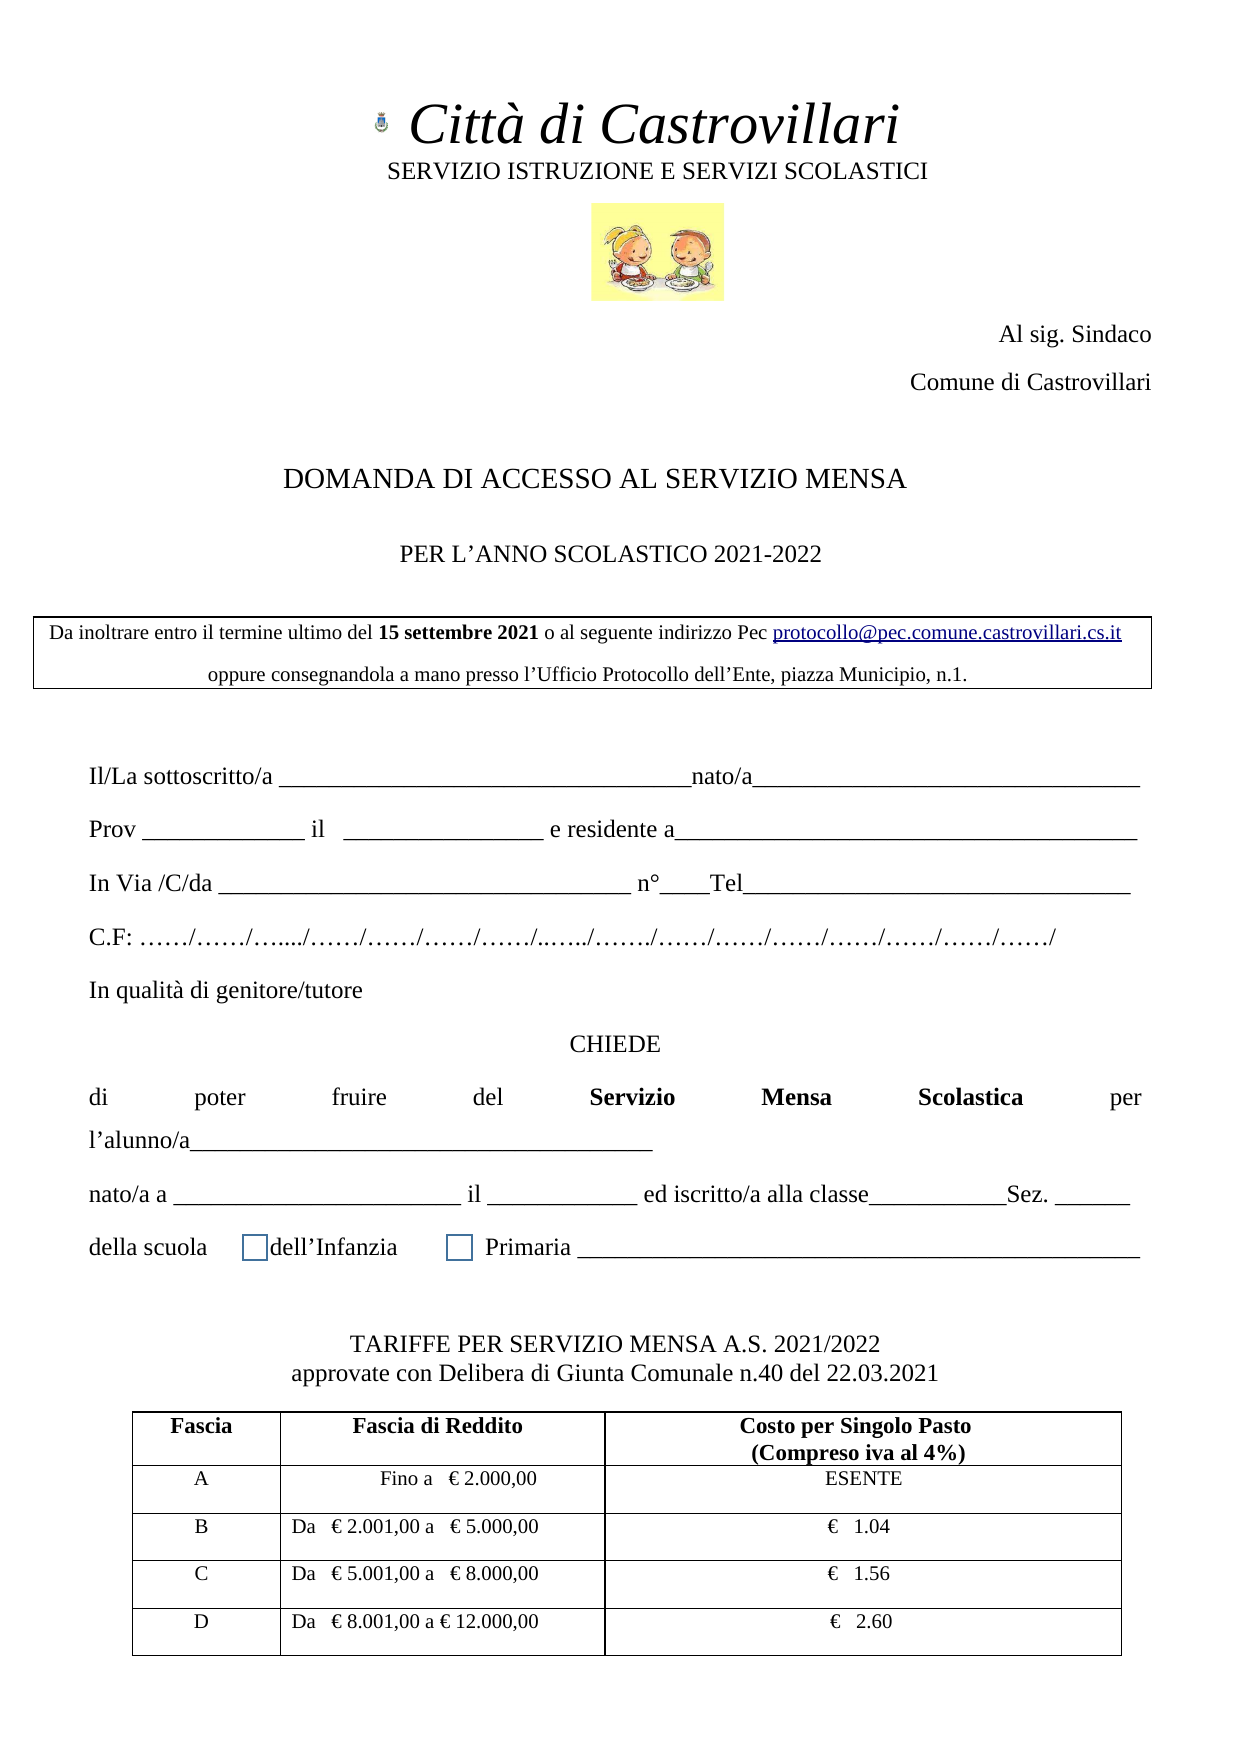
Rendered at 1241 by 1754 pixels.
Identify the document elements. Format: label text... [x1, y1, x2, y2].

table_cell Da € 2.001,00 a € 5.000,00 [281, 1514, 604, 1560]
table_header Fascia di Reddito [281, 1413, 604, 1465]
text nato/a a _______________________ il ____________ ed iscritto/a alla classe___________Sez. ______ [89, 1179, 1142, 1208]
text CHIEDE [89, 1029, 1142, 1057]
table_cell Fino a € 2.000,00 [281, 1466, 604, 1513]
table_cell A [133, 1466, 280, 1513]
list Città di Castrovillari [126, 89, 1152, 156]
text Comune di Castrovillari [164, 367, 1152, 396]
table_cell D [133, 1609, 280, 1655]
text In Via /C/da _________________________________ n°____Tel_______________________________ [89, 868, 1142, 897]
table_cell Da € 8.001,00 a € 12.000,00 [281, 1609, 604, 1655]
text C.F: ……/……/…..../……/……/……/……/..…../……./……/……/……/……/……/……/……/ [89, 922, 1142, 950]
table_cell ESENTE [606, 1466, 1121, 1513]
table_cell Da € 5.001,00 a € 8.000,00 [281, 1561, 604, 1608]
table_cell B [133, 1514, 280, 1560]
text approvate con Delibera di Giunta Comunale n.40 del 22.03.2021 [89, 1358, 1142, 1387]
table_header Fascia [133, 1413, 280, 1465]
text di poter fruire del Servizio Mensa Scolastica per l’alunno/a_____________________________________ [89, 1082, 1142, 1154]
text PER L’ANNO SCOLASTICO 2021-2022 [32, 539, 1152, 568]
text SERVIZIO ISTRUZIONE E SERVIZI SCOLASTICI [164, 156, 1152, 184]
table_header Costo per Singolo Pasto (Compreso iva al 4%) [606, 1413, 1121, 1465]
table_cell € 1.04 [606, 1514, 1121, 1560]
text Il/La sottoscritto/a _________________________________nato/a_______________________________ [89, 761, 1142, 790]
text oppure consegnandola a mano presso l’Ufficio Protocollo dell’Ente, piazza Municipio, n.1. [34, 659, 1151, 688]
text DOMANDA DI ACCESSO AL SERVIZIO MENSA [32, 462, 1152, 495]
table_cell € 2.60 [606, 1609, 1121, 1655]
text Da inoltrare entro il termine ultimo del 15 settembre 2021 o al seguente indirizzo Pec protocollo@pec.comune.castrovillari.cs.it [34, 618, 1151, 644]
text In qualità di genitore/tutore [89, 975, 1142, 1004]
text Al sig. Sindaco [164, 319, 1152, 348]
table_cell C [133, 1561, 280, 1608]
text TARIFFE PER SERVIZIO MENSA A.S. 2021/2022 [89, 1329, 1142, 1358]
table_cell € 1.56 [606, 1561, 1121, 1608]
text Prov _____________ il ________________ e residente a_____________________________________ [89, 814, 1142, 843]
text della scuola dell’Infanzia Primaria _____________________________________________ [89, 1232, 1142, 1261]
